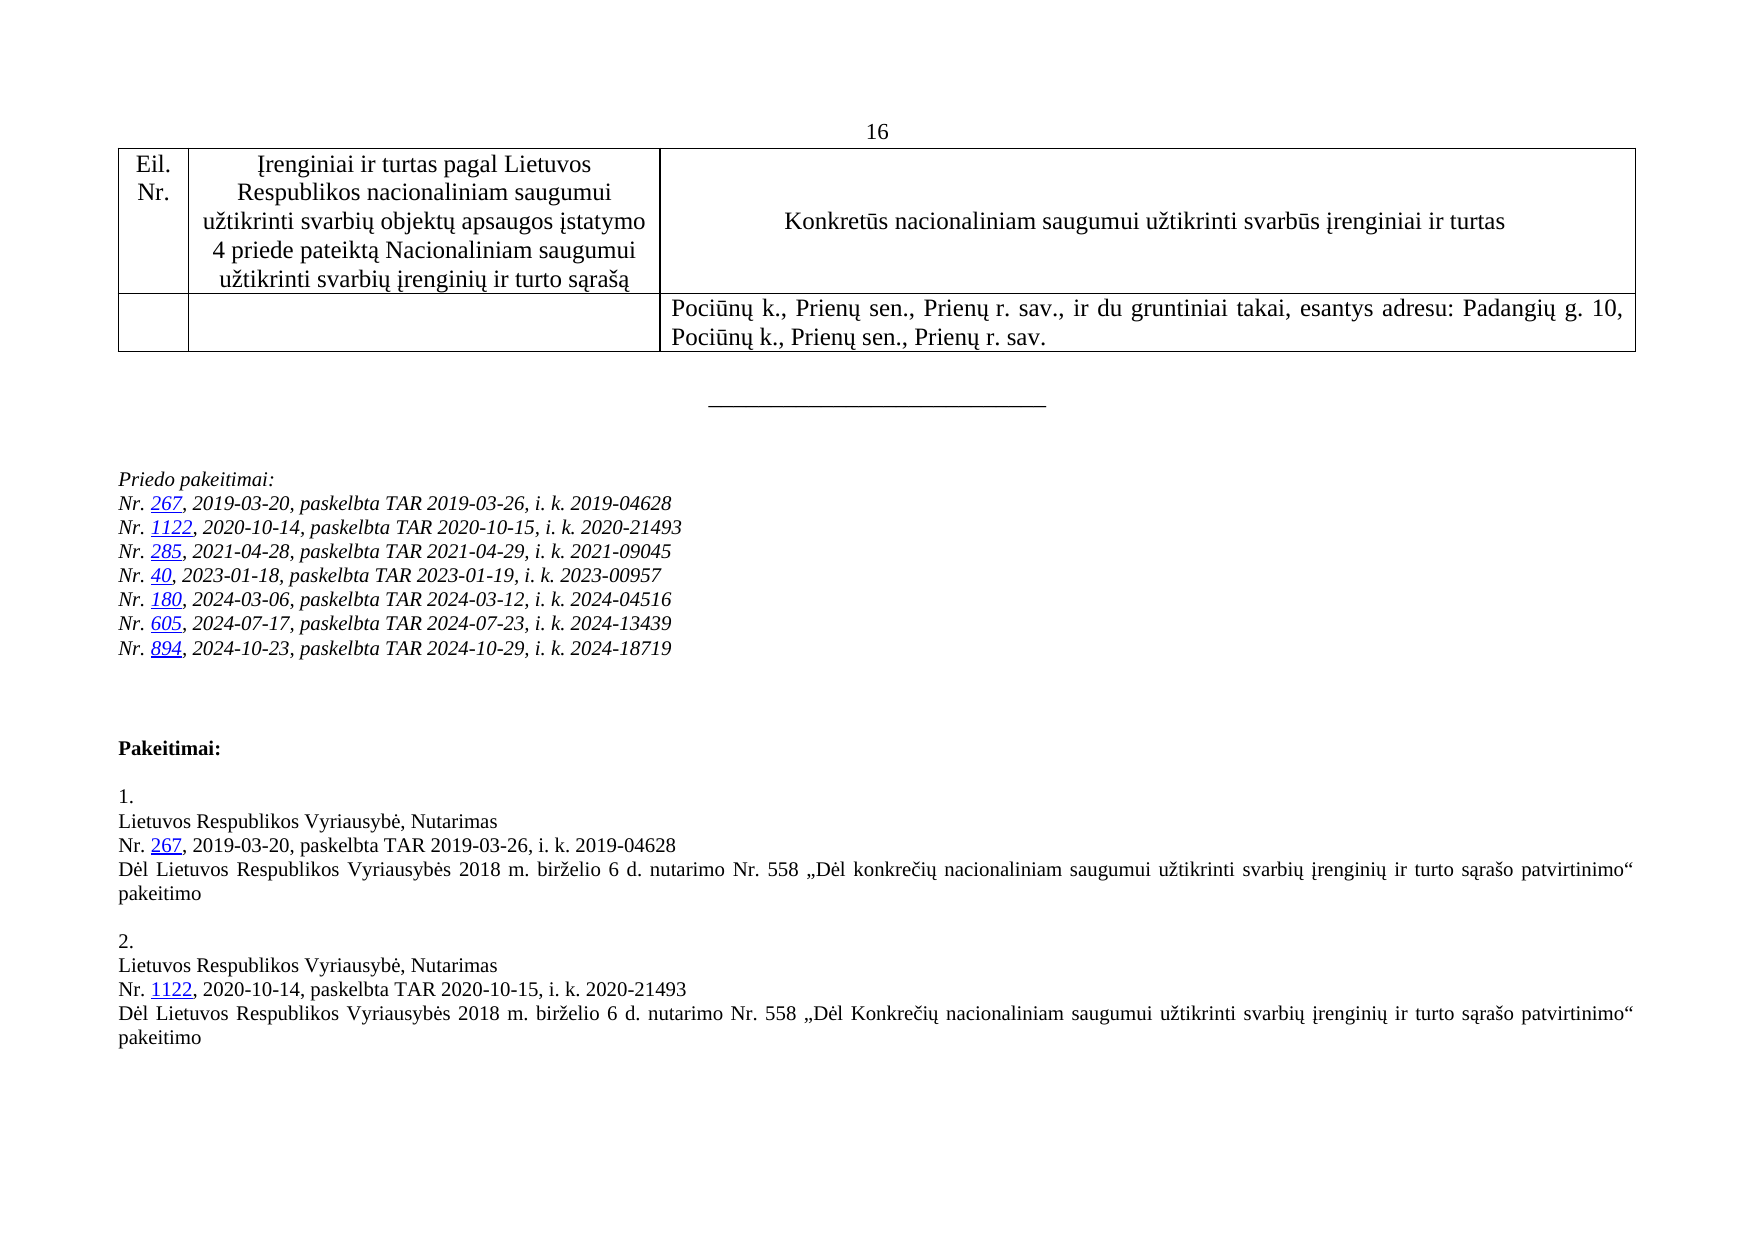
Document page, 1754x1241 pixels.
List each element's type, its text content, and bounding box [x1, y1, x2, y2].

table_cell Pociūnų k., Prienų sen., Prienų r. sav., ir du gruntiniai takai, esantys adresu: Padangių g. 10, Pociūnų k., Prienų sen., Prienų r. sav. [661, 294, 1635, 351]
text Lietuvos Respublikos Vyriausybė, Nutarimas [118, 808, 1636, 833]
text 2. [118, 929, 1636, 953]
text 1. [118, 784, 1636, 808]
text Dėl Lietuvos Respublikos Vyriausybės 2018 m. birželio 6 d. nutarimo Nr. 558 „Dėl konkrečių nacionaliniam saugumui užtikrinti svarbių įrenginių ir turto sąrašo patvirtinimo“ pakeitimo [118, 857, 1636, 905]
text Pakeitimai: [118, 736, 1636, 760]
text Nr. 1122, 2020-10-14, paskelbta TAR 2020-10-15, i. k. 2020-21493 [118, 977, 1636, 1001]
text Nr. 40, 2023-01-18, paskelbta TAR 2023-01-19, i. k. 2023-00957 [118, 563, 1636, 587]
text Nr. 285, 2021-04-28, paskelbta TAR 2021-04-29, i. k. 2021-09045 [118, 539, 1636, 563]
table_header Konkretūs nacionaliniam saugumui užtikrinti svarbūs įrenginiai ir turtas [661, 149, 1635, 292]
text Nr. 1122, 2020-10-14, paskelbta TAR 2020-10-15, i. k. 2020-21493 [118, 515, 1636, 539]
table_header Eil. Nr. [119, 149, 188, 292]
text Nr. 605, 2024-07-17, paskelbta TAR 2024-07-23, i. k. 2024-13439 [118, 611, 1636, 635]
table_header Įrenginiai ir turtas pagal Lietuvos Respublikos nacionaliniam saugumui užtikrinti svarbių objektų apsaugos įstatymo 4 priede pateiktą Nacionaliniam saugumui užtikrinti svarbių įrenginių ir turto sąrašą [189, 149, 659, 292]
text Nr. 894, 2024-10-23, paskelbta TAR 2024-10-29, i. k. 2024-18719 [118, 635, 1636, 659]
table_cell [189, 294, 659, 351]
table_cell [119, 294, 188, 351]
text Lietuvos Respublikos Vyriausybė, Nutarimas [118, 953, 1636, 977]
text Dėl Lietuvos Respublikos Vyriausybės 2018 m. birželio 6 d. nutarimo Nr. 558 „Dėl Konkrečių nacionaliniam saugumui užtikrinti svarbių įrenginių ir turto sąrašo patvirtinimo“ pakeitimo [118, 1001, 1636, 1049]
text Nr. 267, 2019-03-20, paskelbta TAR 2019-03-26, i. k. 2019-04628 [118, 491, 1636, 515]
text Priedo pakeitimai: [118, 467, 1636, 491]
text Nr. 267, 2019-03-20, paskelbta TAR 2019-03-26, i. k. 2019-04628 [118, 833, 1636, 857]
text ___________________________ [118, 381, 1636, 409]
text Nr. 180, 2024-03-06, paskelbta TAR 2024-03-12, i. k. 2024-04516 [118, 587, 1636, 611]
